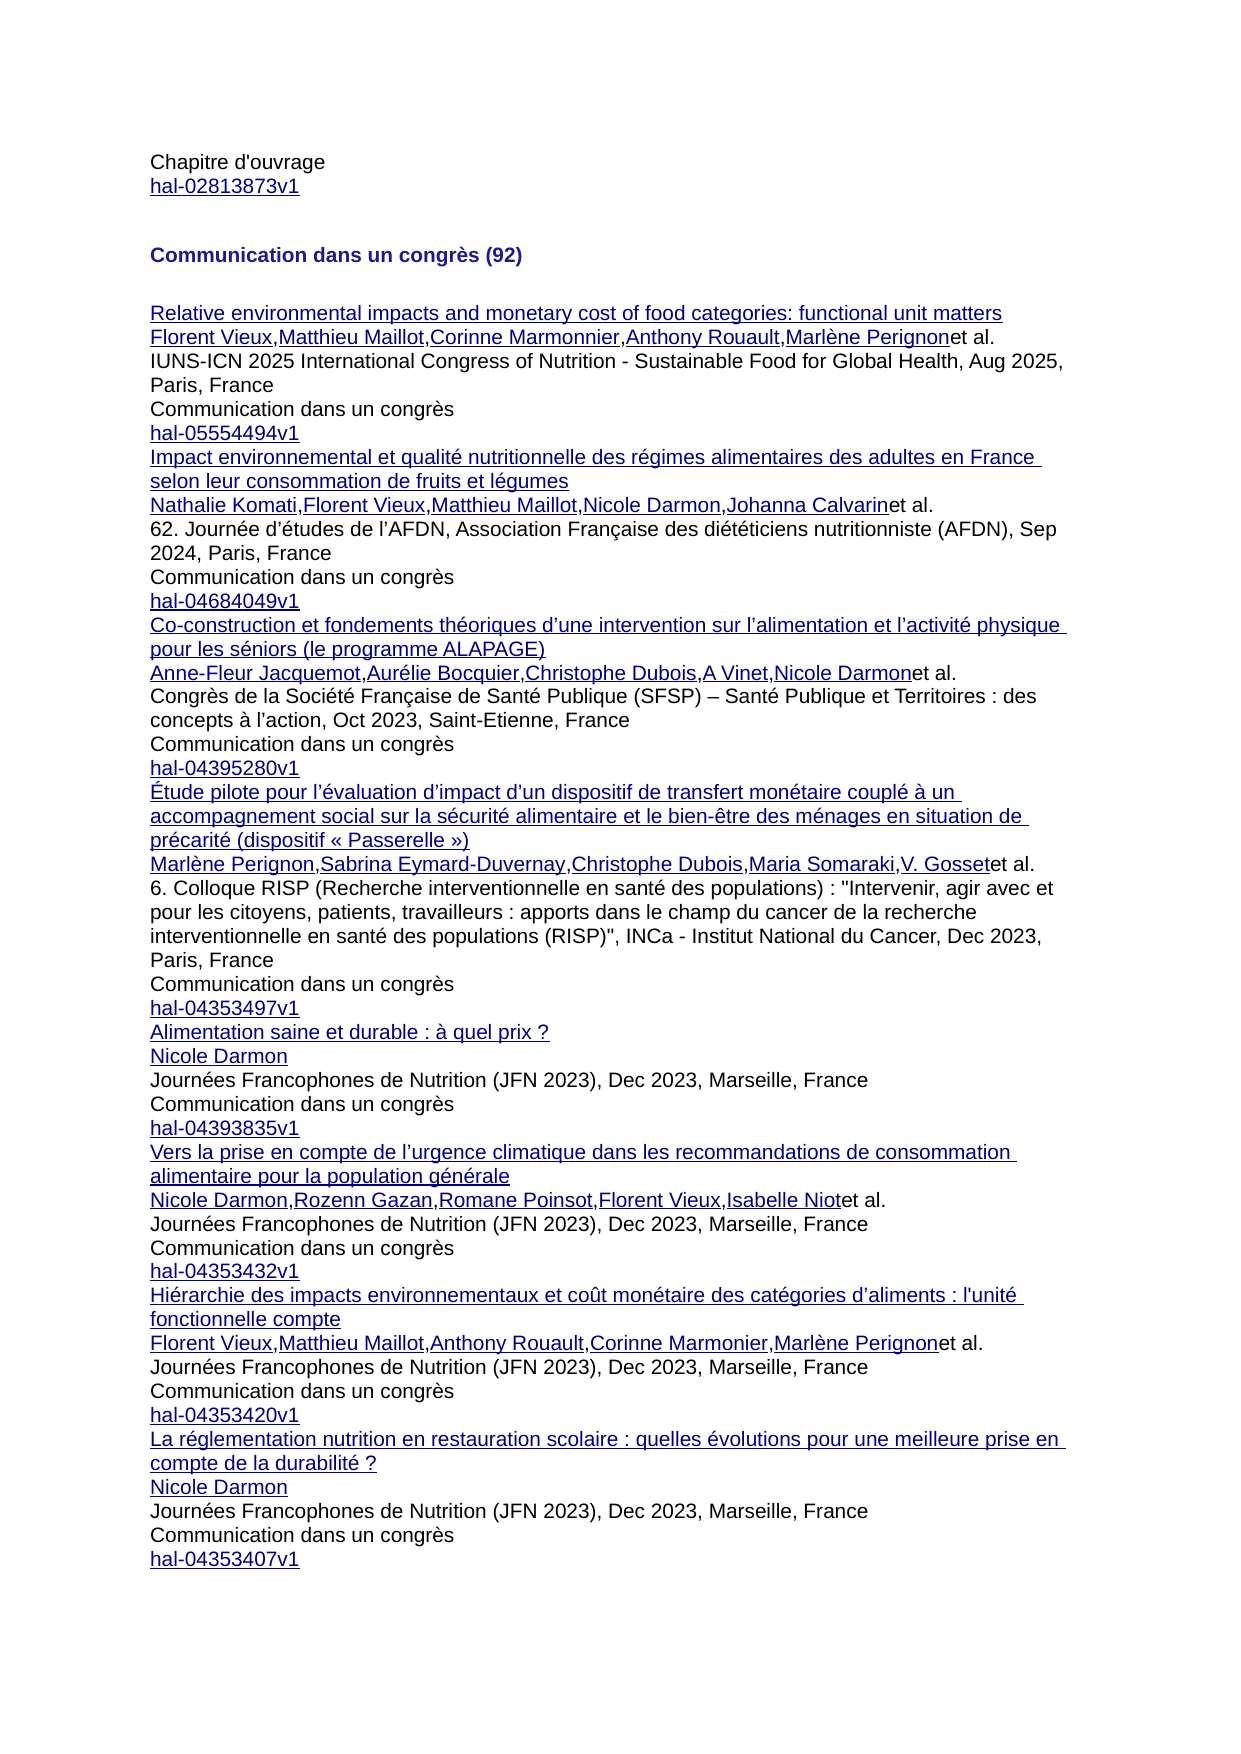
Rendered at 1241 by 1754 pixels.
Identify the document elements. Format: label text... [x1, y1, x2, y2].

table_cell La réglementation nutrition en restauration scolaire : quelles évolutions pour une meilleure prise en compte de la durabilité ? Nicole Darmon Journées Francophones de Nutrition (JFN 2023), Dec 2023, Marseille, France Communication dans un congrès hal-04353407v1 [150, 1427, 1090, 1571]
table_cell Alimentation saine et durable : à quel prix ? Nicole Darmon Journées Francophones de Nutrition (JFN 2023), Dec 2023, Marseille, France Communication dans un congrès hal-04393835v1 [150, 1020, 1090, 1139]
subtitle Communication dans un congrès (92) [150, 243, 1090, 267]
table_cell Vers la prise en compte de l’urgence climatique dans les recommandations de consommation alimentaire pour la population générale Nicole Darmon,Rozenn Gazan,Romane Poinsot,Florent Vieux,Isabelle Niotet al. Journées Francophones de Nutrition (JFN 2023), Dec 2023, Marseille, France Communication dans un congrès hal-04353432v1 [150, 1140, 1090, 1283]
table_cell Étude pilote pour l’évaluation d’impact d’un dispositif de transfert monétaire couplé à un accompagnement social sur la sécurité alimentaire et le bien-être des ménages en situation de précarité (dispositif « Passerelle ») Marlène Perignon,Sabrina Eymard-Duvernay,Christophe Dubois,Maria Somaraki,V. Gossetet al. 6. Colloque RISP (Recherche interventionnelle en santé des populations) : "Intervenir, agir avec et pour les citoyens, patients, travailleurs : apports dans le champ du cancer de la recherche interventionnelle en santé des populations (RISP)", INCa - Institut National du Cancer, Dec 2023, Paris, France Communication dans un congrès hal-04353497v1 [150, 780, 1090, 1020]
table_header Relative environmental impacts and monetary cost of food categories: functional unit matters Florent Vieux,Matthieu Maillot,Corinne Marmonnier,Anthony Rouault,Marlène Perignonet al. IUNS-ICN 2025 International Congress of Nutrition - Sustainable Food for Global Health, Aug 2025, Paris, France Communication dans un congrès hal-05554494v1 [150, 301, 1090, 445]
table_cell Impact environnemental et qualité nutritionnelle des régimes alimentaires des adultes en France selon leur consommation de fruits et légumes Nathalie Komati,Florent Vieux,Matthieu Maillot,Nicole Darmon,Johanna Calvarinet al. 62. Journée d’études de l’AFDN, Association Française des diététiciens nutritionniste (AFDN), Sep 2024, Paris, France Communication dans un congrès hal-04684049v1 [150, 445, 1090, 612]
table_cell Hiérarchie des impacts environnementaux et coût monétaire des catégories d’aliments : l'unité fonctionnelle compte Florent Vieux,Matthieu Maillot,Anthony Rouault,Corinne Marmonier,Marlène Perignonet al. Journées Francophones de Nutrition (JFN 2023), Dec 2023, Marseille, France Communication dans un congrès hal-04353420v1 [150, 1283, 1090, 1427]
table_cell Co-construction et fondements théoriques d’une intervention sur l’alimentation et l’activité physique pour les séniors (le programme ALAPAGE) Anne-Fleur Jacquemot,Aurélie Bocquier,Christophe Dubois,A Vinet,Nicole Darmonet al. Congrès de la Société Française de Santé Publique (SFSP) – Santé Publique et Territoires : des concepts à l’action, Oct 2023, Saint-Etienne, France Communication dans un congrès hal-04395280v1 [150, 613, 1090, 780]
table_cell Chapitre d'ouvrage hal-02813873v1 [150, 150, 1090, 198]
